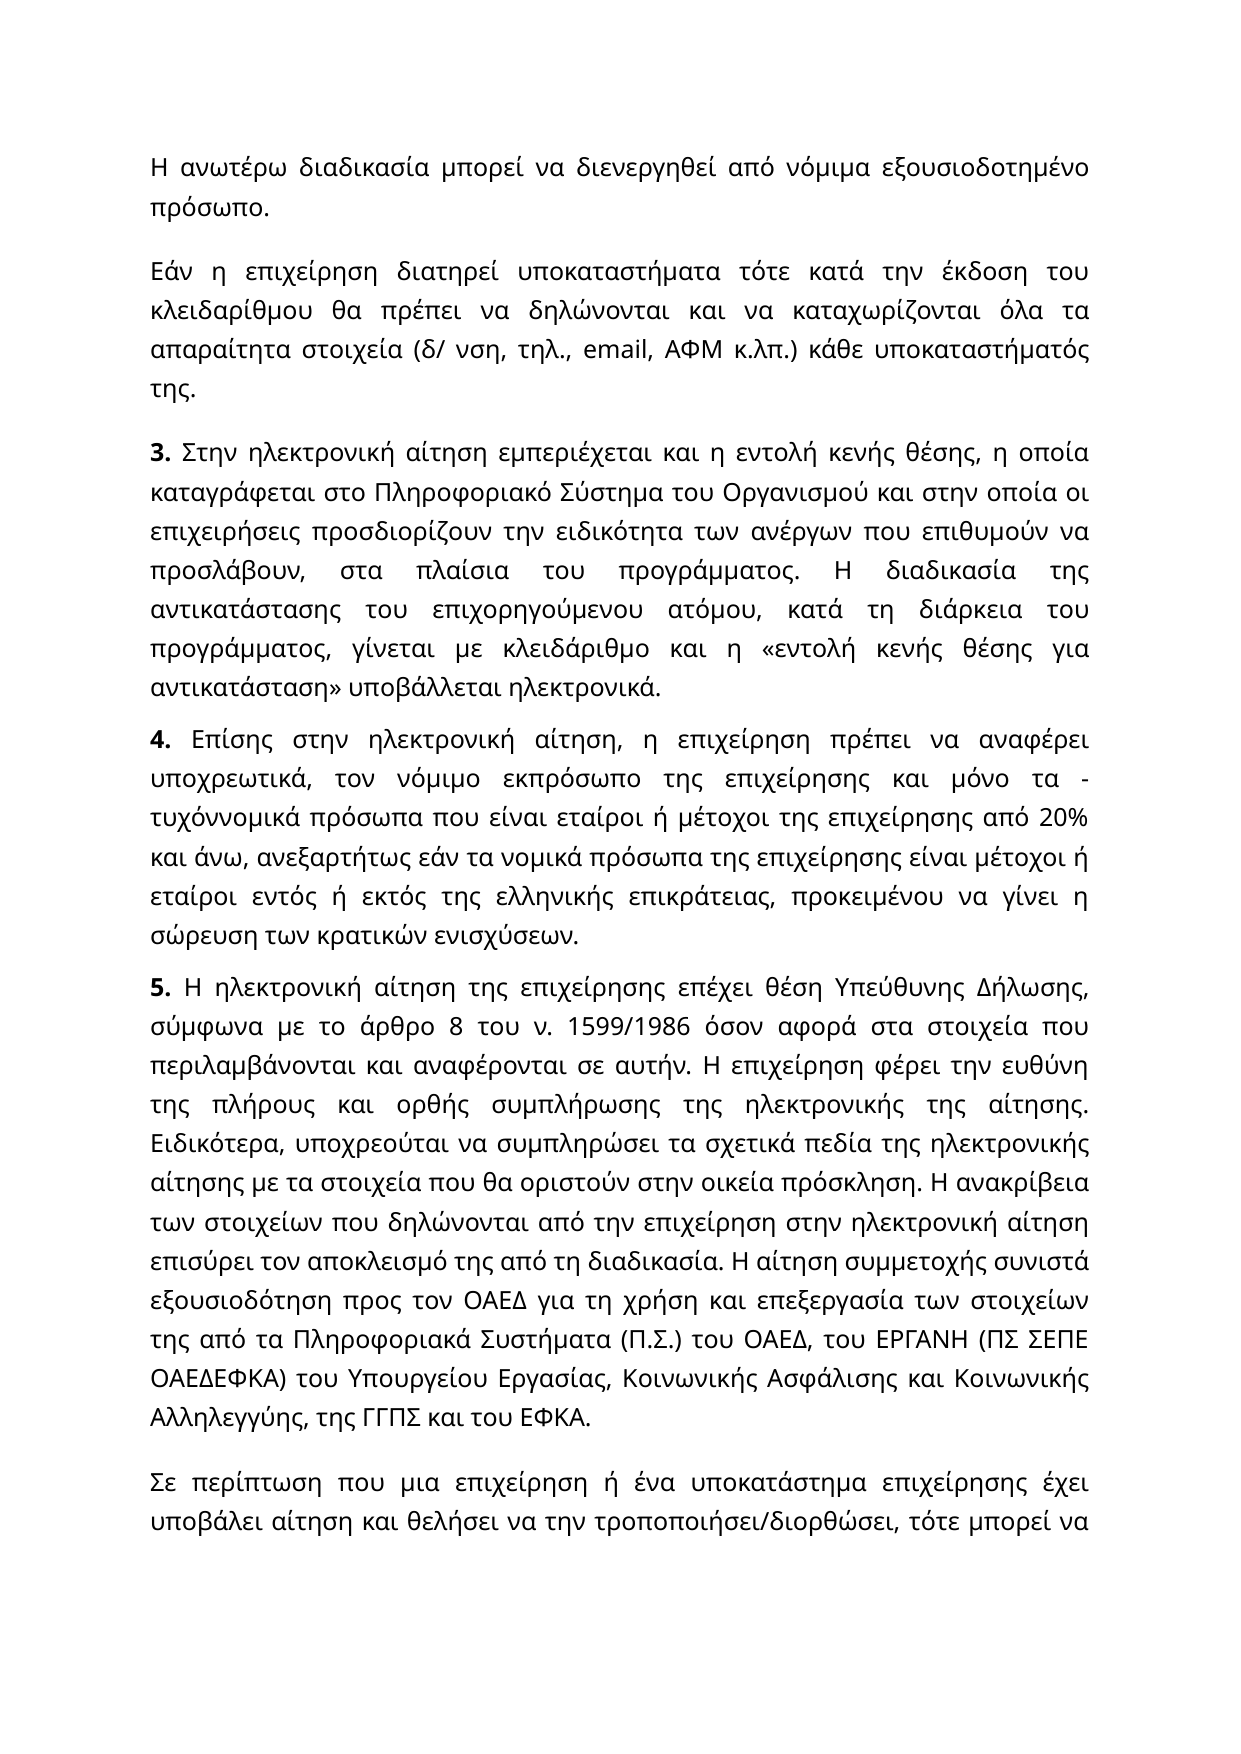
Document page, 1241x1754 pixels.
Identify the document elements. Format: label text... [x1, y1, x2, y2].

text 4. Επίσης στην ηλεκτρονική αίτηση, η επιχείρηση πρέπει να αναφέρει υποχρεωτικά, τον νόμιμο εκπρόσωπο της επιχείρησης και μόνο τα -τυχόννομικά πρόσωπα που είναι εταίροι ή μέτοχοι της επιχείρησης από 20% και άνω, ανεξαρτήτως εάν τα νομικά πρόσωπα της επιχείρησης είναι μέτοχοι ή εταίροι εντός ή εκτός της ελληνικής επικράτειας, προκειμένου να γίνει η σώρευση των κρατικών ενισχύσεων. [150, 722, 1090, 952]
text 3. Στην ηλεκτρονική αίτηση εμπεριέχεται και η εντολή κενής θέσης, η οποία καταγράφεται στο Πληροφοριακό Σύστημα του Οργανισμού και στην οποία οι επιχειρήσεις προσδιορίζουν την ειδικότητα των ανέργων που επιθυμούν να προσλάβουν, στα πλαίσια του προγράμματος. Η διαδικασία της αντικατάστασης του επιχορηγούμενου ατόμου, κατά τη διάρκεια του προγράμματος, γίνεται με κλειδάριθμο και η «εντολή κενής θέσης για αντικατάσταση» υποβάλλεται ηλεκτρονικά. [150, 435, 1090, 704]
text 5. Η ηλεκτρονική αίτηση της επιχείρησης επέχει θέση Υπεύθυνης Δήλωσης, σύμφωνα με το άρθρο 8 του ν. 1599/1986 όσον αφορά στα στοιχεία που περιλαμβάνονται και αναφέρονται σε αυτήν. Η επιχείρηση φέρει την ευθύνη της πλήρους και ορθής συμπλήρωσης της ηλεκτρονικής της αίτησης. Ειδικότερα, υποχρεούται να συμπληρώσει τα σχετικά πεδία της ηλεκτρονικής αίτησης με τα στοιχεία που θα οριστούν στην οικεία πρόσκληση. Η ανακρίβεια των στοιχείων που δηλώνονται από την επιχείρηση στην ηλεκτρονική αίτηση επισύρει τον αποκλεισμό της από τη διαδικασία. Η αίτηση συμμετοχής συνιστά εξουσιοδότηση προς τον ΟΑΕΔ για τη χρήση και επεξεργασία των στοιχείων της από τα Πληροφοριακά Συστήματα (Π.Σ.) του ΟΑΕΔ, του ΕΡΓΑΝΗ (ΠΣ ΣΕΠΕ ΟΑΕΔΕΦΚΑ) του Υπουργείου Εργασίας, Κοινωνικής Ασφάλισης και Κοινωνικής Αλληλεγγύης, της ΓΓΠΣ και του ΕΦΚΑ. [150, 969, 1090, 1434]
text Εάν η επιχείρηση διατηρεί υποκαταστήματα τότε κατά την έκδοση του κλειδαρίθμου θα πρέπει να δηλώνονται και να καταχωρίζονται όλα τα απαραίτητα στοιχεία (δ/ νση, τηλ., email, ΑΦΜ κ.λπ.) κάθε υποκαταστήματός της. [150, 253, 1090, 405]
text Σε περίπτωση που μια επιχείρηση ή ένα υποκατάστημα επιχείρησης έχει υποβάλει αίτηση και θελήσει να την τροποποιήσει/διορθώσει, τότε μπορεί να [150, 1464, 1090, 1537]
text Η ανωτέρω διαδικασία μπορεί να διενεργηθεί από νόμιμα εξουσιοδοτημένο πρόσωπο. [150, 150, 1090, 223]
